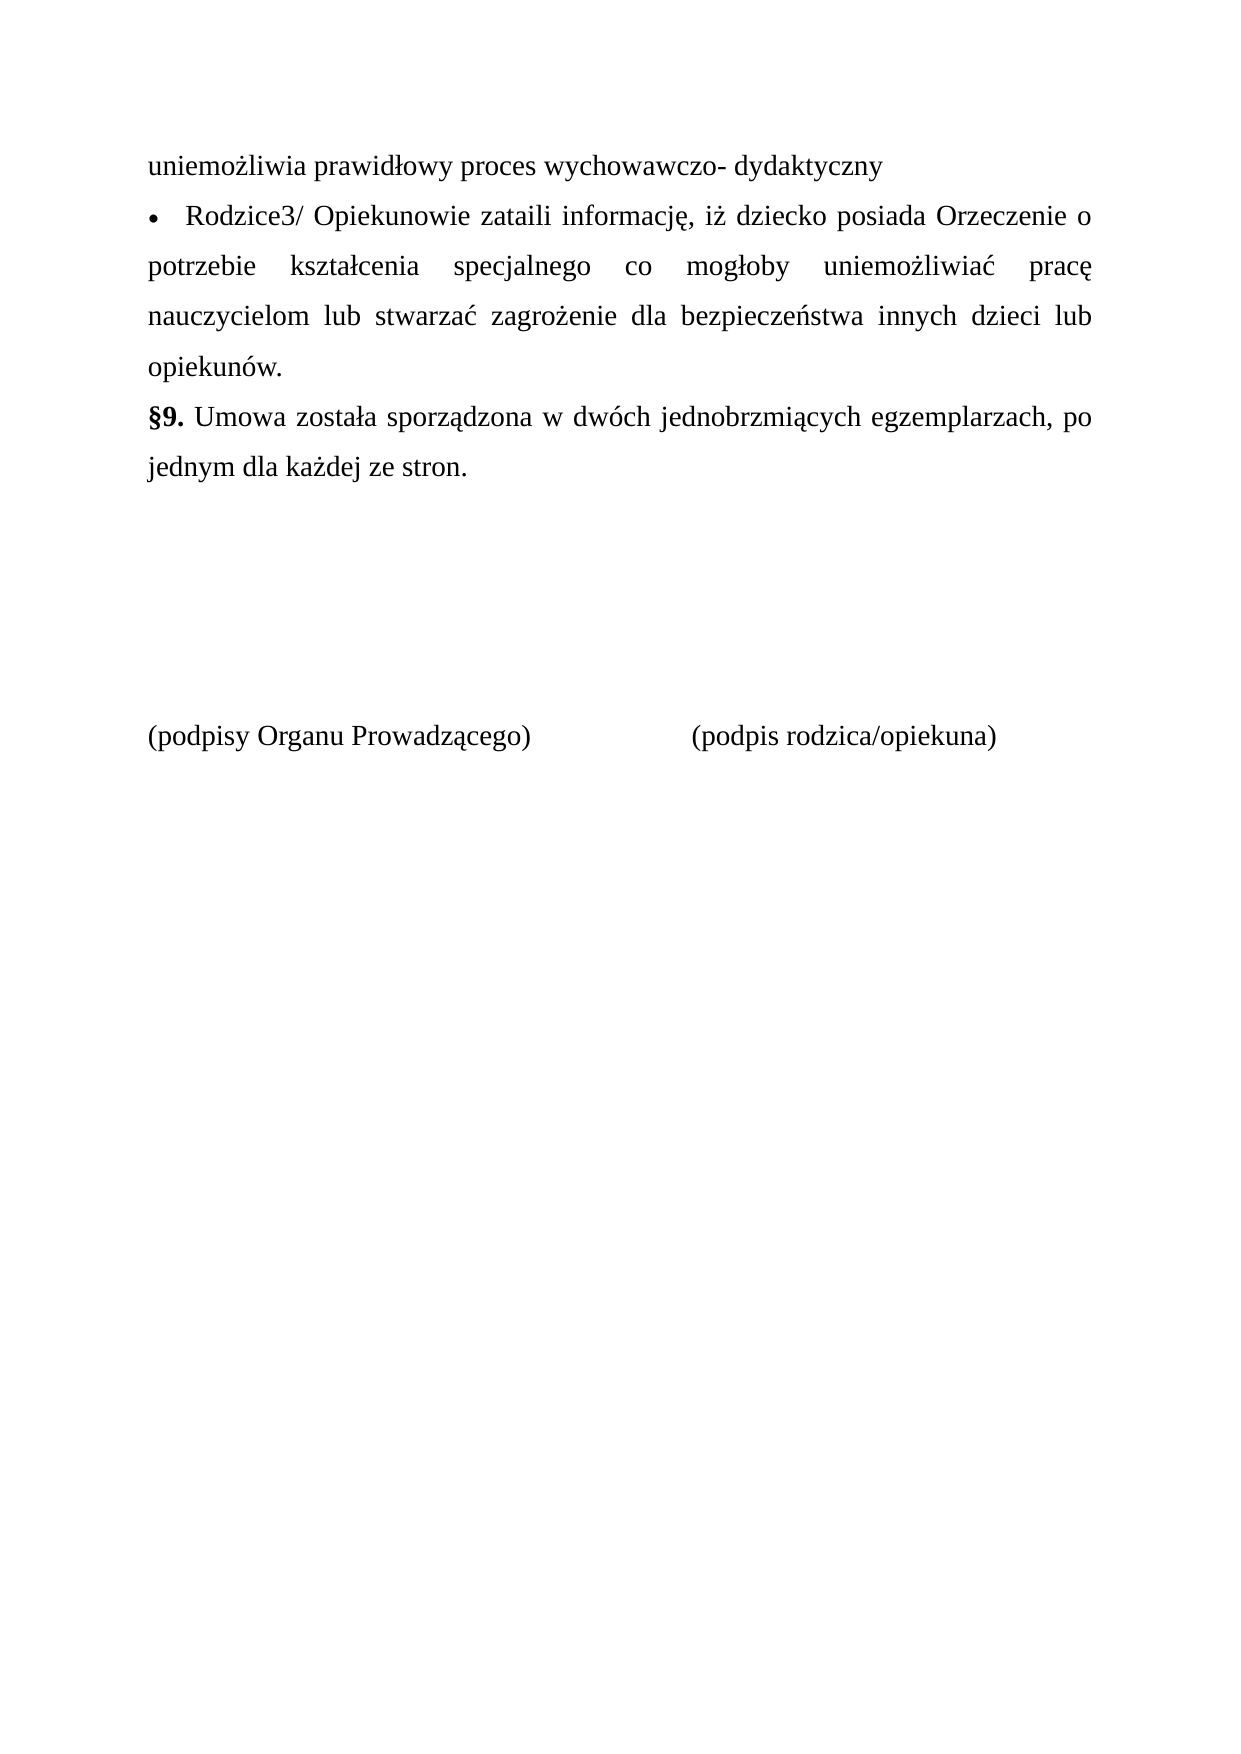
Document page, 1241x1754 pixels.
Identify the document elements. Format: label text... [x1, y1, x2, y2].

list uniemożliwia prawidłowy proces wychowawczo- dydaktyczny [110, 148, 1093, 181]
list Rodzice3/ Opiekunowie zataili informację, iż dziecko posiada Orzeczenie o potrzebie kształcenia specjalnego co mogłoby uniemożliwiać pracę nauczycielom lub stwarzać zagrożenie dla bezpieczeństwa innych dzieci lub opiekunów. [110, 198, 1093, 382]
text §9. Umowa została sporządzona w dwóch jednobrzmiących egzemplarzach, po jednym dla każdej ze stron. [148, 399, 1093, 483]
text (podpisy Organu Prowadzącego) (podpis rodzica/opiekuna) [148, 718, 1093, 752]
